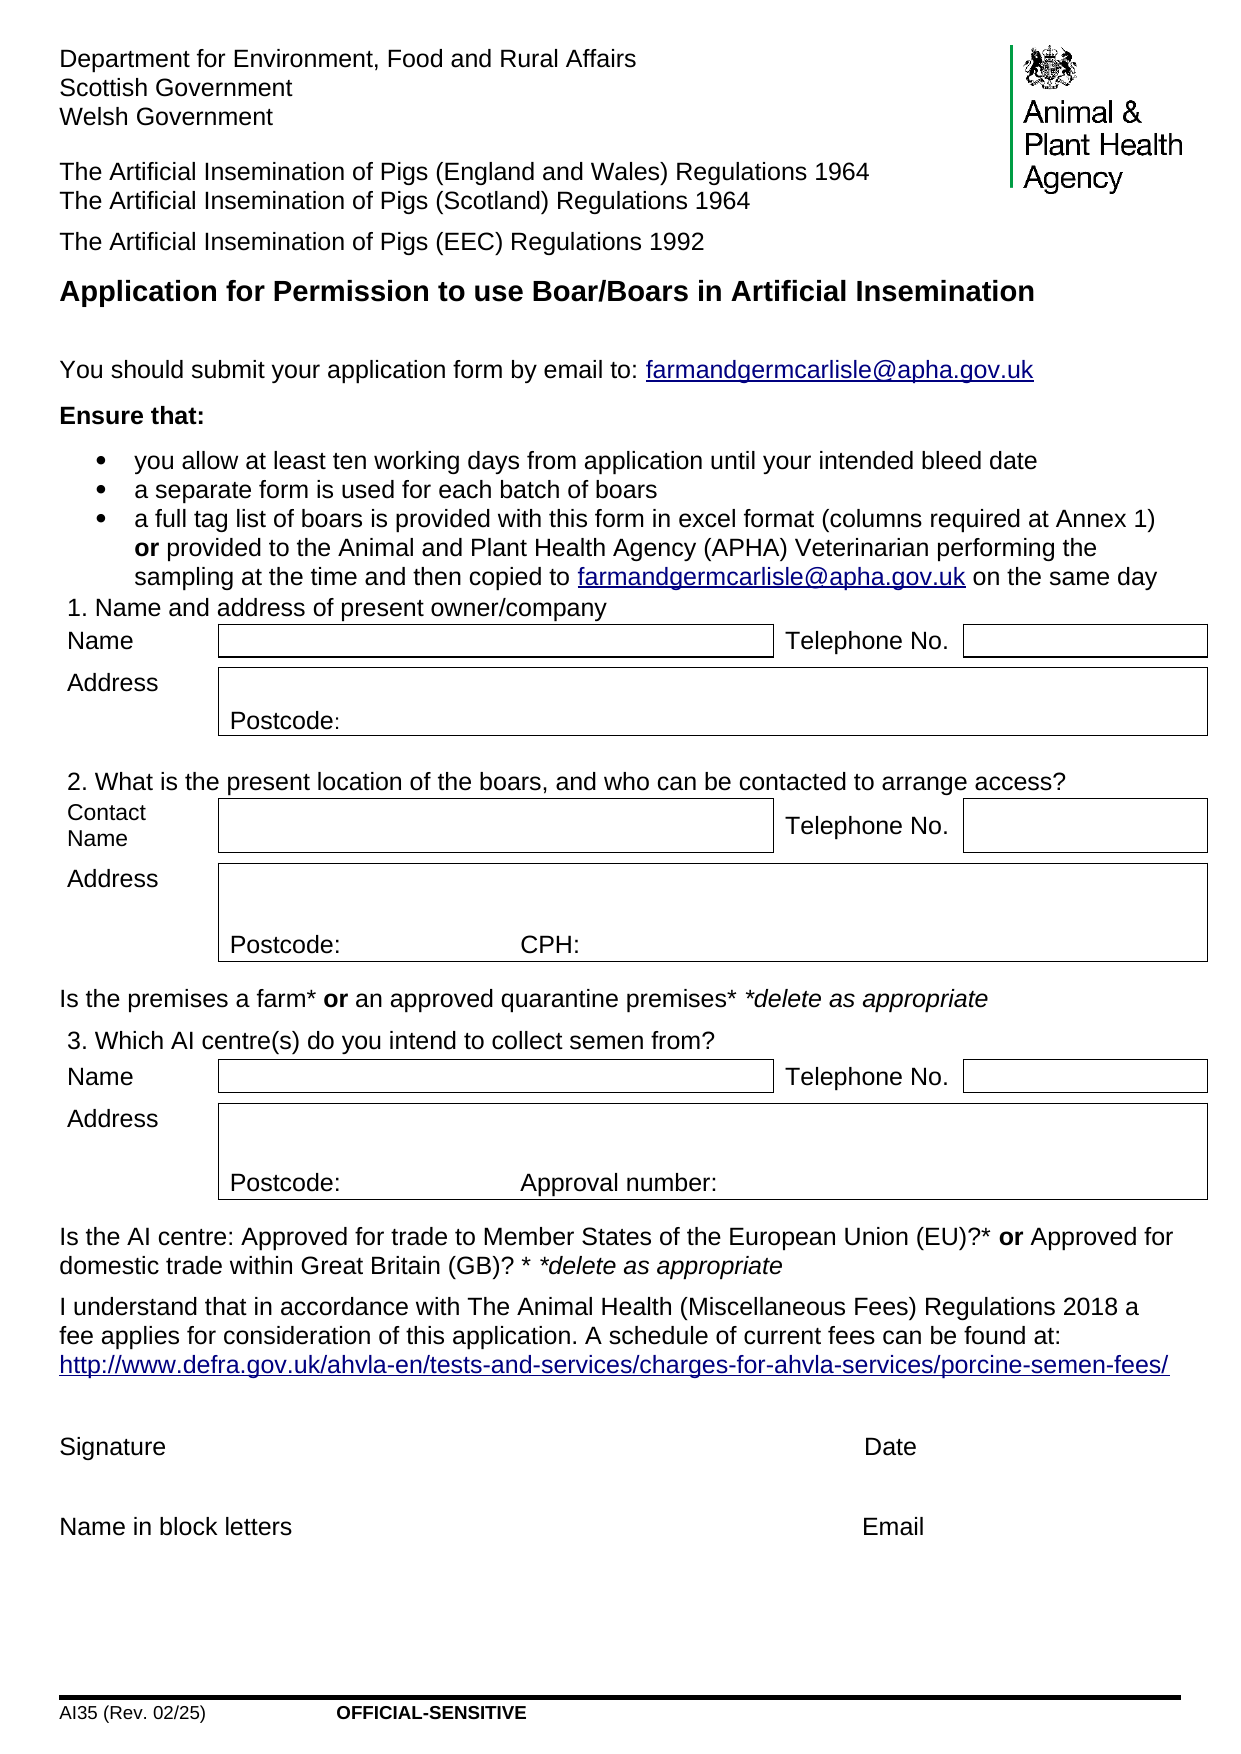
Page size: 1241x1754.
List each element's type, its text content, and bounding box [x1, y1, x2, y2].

table_cell [56, 656, 218, 667]
table_cell [219, 1104, 1207, 1166]
table_cell [56, 1166, 218, 1199]
table_cell [219, 625, 773, 656]
list a separate form is used for each batch of boars [97, 475, 1181, 504]
table_cell [56, 706, 218, 735]
table_cell Postcode: [219, 928, 509, 961]
table_cell [218, 852, 963, 862]
text Name in block letters Email [59, 1512, 1181, 1541]
table_cell [219, 1060, 773, 1092]
subtitle Ensure that: [59, 401, 1181, 429]
text [1013, 73, 1181, 102]
table_header [963, 590, 1207, 623]
text Department for Environment, Food and Rural Affairs [59, 44, 1181, 73]
text Scottish Government [59, 73, 1010, 102]
list you allow at least ten working days from application until your intended bleed date [97, 446, 1181, 475]
table_cell Telephone No. [774, 624, 963, 656]
table_cell [964, 1060, 1207, 1092]
table_cell Address [56, 667, 218, 706]
table_cell [219, 668, 1207, 706]
table_cell Approval number: [509, 1166, 1207, 1199]
table_cell [56, 852, 218, 862]
text You should submit your application form by email to: farmandgermcarlisle@apha.gov.uk [59, 355, 1181, 384]
table_cell Address [56, 863, 218, 928]
table_header [774, 590, 963, 623]
title Application for Permission to use Boar/Boars in Artificial Insemination [59, 274, 1181, 308]
table_cell [963, 1093, 1207, 1103]
table_header [816, 1026, 1207, 1059]
text Welsh Government [59, 102, 1010, 131]
table_header 3. Which AI centre(s) do you intend to collect semen from? [56, 1026, 816, 1059]
table_cell [964, 799, 1207, 852]
table_cell Postcode: [219, 1166, 509, 1199]
text The Artificial Insemination of Pigs (Scotland) Regulations 1964 [59, 186, 1181, 214]
title The Artificial Insemination of Pigs (EEC) Regulations 1992 [59, 227, 1181, 256]
table_cell [56, 1092, 218, 1103]
table_cell [218, 656, 963, 667]
text [1013, 102, 1181, 131]
list a full tag list of boars is provided with this form in excel format (columns required at Annex 1) or provided to the Animal and Plant Health Agency (APHA) Veterinarian performing the sampling at the time and then copied to farmandgermcarlisle@apha.gov.uk on the same day [97, 504, 1181, 590]
table_cell [964, 625, 1207, 656]
table_cell Telephone No. [774, 798, 963, 852]
table_cell Telephone No. [774, 1059, 963, 1092]
table_cell [219, 799, 773, 852]
text [1013, 157, 1181, 186]
table_cell CPH: [509, 928, 1207, 961]
table_cell [218, 1092, 963, 1103]
table_cell Address [56, 1103, 218, 1166]
table_cell [963, 658, 1207, 667]
table_cell [219, 864, 1207, 928]
text The Artificial Insemination of Pigs (England and Wales) Regulations 1964 [59, 157, 1010, 186]
table_cell Name [56, 1059, 218, 1092]
table_cell [56, 928, 218, 961]
text I understand that in accordance with The Animal Health (Miscellaneous Fees) Regulations 2018 a fee applies for consideration of this application. A schedule of current fees can be found at: [59, 1292, 1181, 1350]
text http://www.defra.gov.uk/ahvla-en/tests-and-services/charges-for-ahvla-services/porcine-semen-fees/ [59, 1350, 1181, 1378]
text Signature Date [59, 1432, 1181, 1461]
table_cell 2. What is the present location of the boars, and who can be contacted to arrange access? [56, 765, 1207, 798]
text Is the premises a farm* or an approved quarantine premises* *delete as appropriate [59, 984, 1181, 1013]
text Is the AI centre: Approved for trade to Member States of the European Union (EU)?* or Approved for domestic trade within Great Britain (GB)? * *delete as appropriate [59, 1222, 1181, 1280]
table_cell [963, 853, 1207, 862]
table_cell Contact Name [56, 798, 218, 852]
table_cell [56, 735, 218, 765]
table_cell Name [56, 624, 218, 656]
table_cell Postcode: [219, 706, 1207, 735]
table_header 1. Name and address of present owner/company [56, 590, 774, 623]
table_cell [218, 736, 1207, 765]
